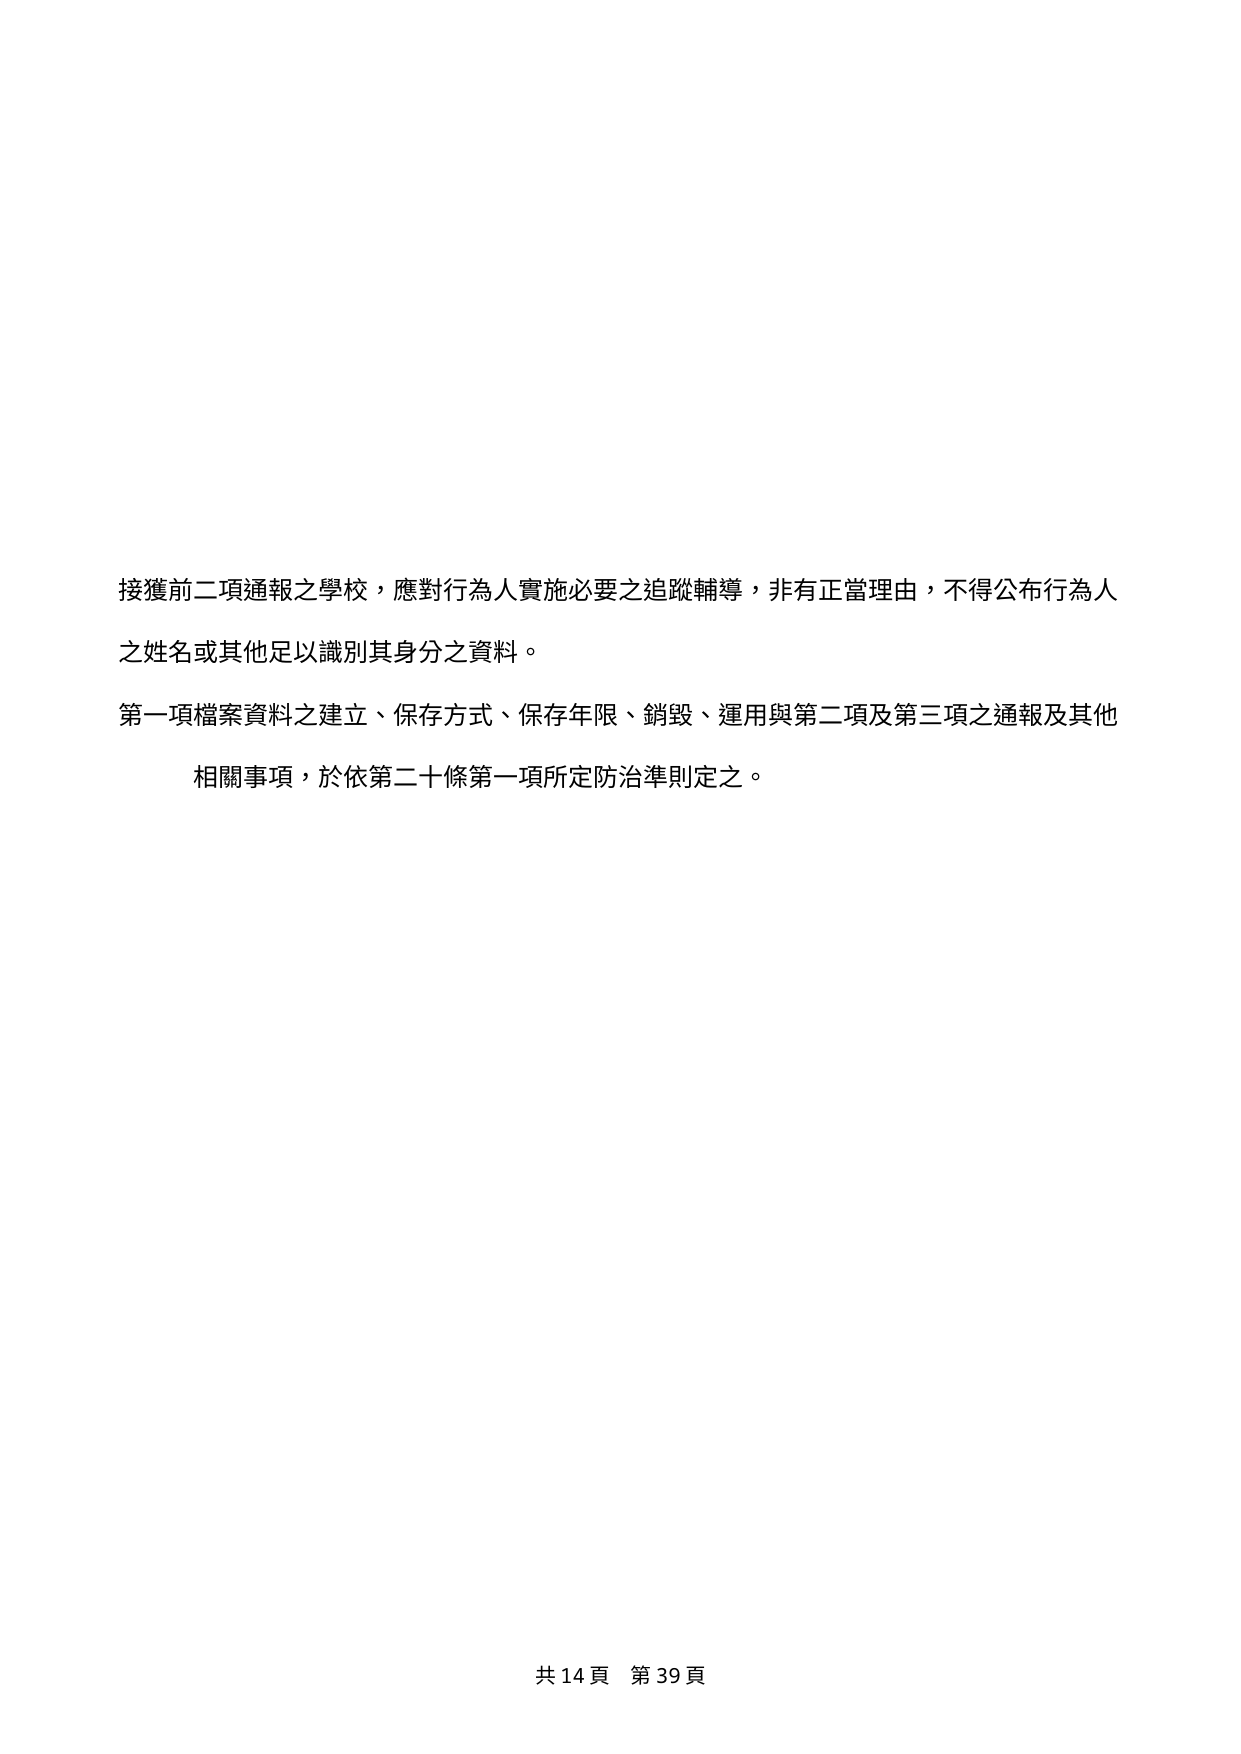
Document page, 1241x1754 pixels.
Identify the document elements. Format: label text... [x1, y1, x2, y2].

text 第一項檔案資料之建立、保存方式、保存年限、銷毀、運用與第二項及第三項之通報及其他相關事項，於依第二十條第一項所定防治準則定之。 [118, 672, 1122, 797]
text 接獲前二項通報之學校，應對行為人實施必要之追蹤輔導，非有正當理由，不得公布行為人之姓名或其他足以識別其身分之資料。 [118, 547, 1122, 672]
